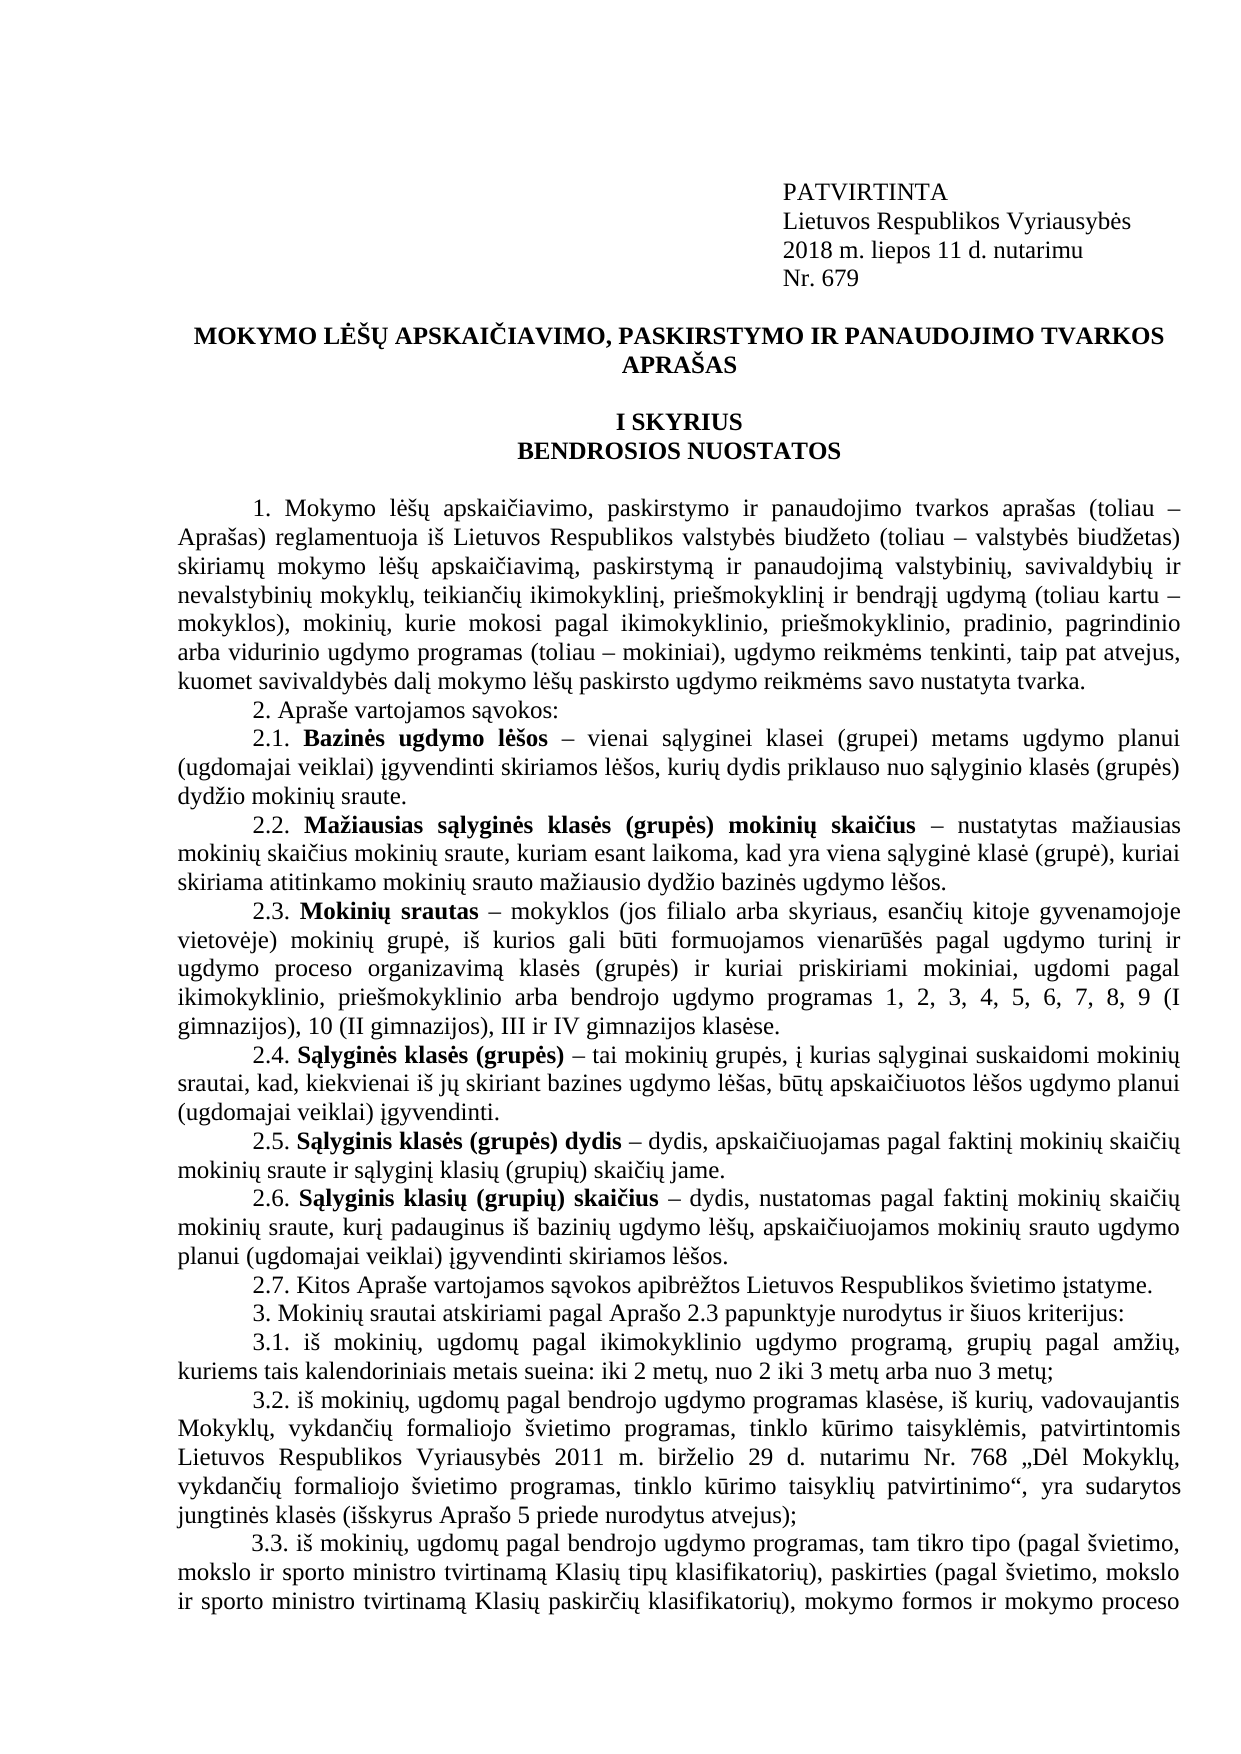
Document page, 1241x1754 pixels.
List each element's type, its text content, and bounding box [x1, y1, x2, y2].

text MOKYMO LĖŠŲ APSKAIČIAVIMO, PASKIRSTYMO IR PANAUDOJIMO TVARKOS APRAŠAS [177, 321, 1181, 378]
text BENDROSIOS NUOSTATOS [177, 436, 1181, 465]
text 2.1. Bazinės ugdymo lėšos – vienai sąlyginei klasei (grupei) metams ugdymo planui (ugdomajai veiklai) įgyvendinti skiriamos lėšos, kurių dydis priklauso nuo sąlyginio klasės (grupės) dydžio mokinių sraute. [177, 723, 1181, 810]
text 1. Mokymo lėšų apskaičiavimo, paskirstymo ir panaudojimo tvarkos aprašas (toliau – Aprašas) reglamentuoja iš Lietuvos Respublikos valstybės biudžeto (toliau – valstybės biudžetas) skiriamų mokymo lėšų apskaičiavimą, paskirstymą ir panaudojimą valstybinių, savivaldybių ir nevalstybinių mokyklų, teikiančių ikimokyklinį, priešmokyklinį ir bendrąjį ugdymą (toliau kartu – mokyklos), mokinių, kurie mokosi pagal ikimokyklinio, priešmokyklinio, pradinio, pagrindinio arba vidurinio ugdymo programas (toliau – mokiniai), ugdymo reikmėms tenkinti, taip pat atvejus, kuomet savivaldybės dalį mokymo lėšų paskirsto ugdymo reikmėms savo nustatyta tvarka. [177, 493, 1181, 695]
text 2. Apraše vartojamos sąvokos: [177, 695, 1181, 723]
text 3. Mokinių srautai atskiriami pagal Aprašo 2.3 papunktyje nurodytus ir šiuos kriterijus: [177, 1298, 1181, 1327]
text PATVIRTINTA Lietuvos Respublikos Vyriausybės 2018 m. liepos 11 d. nutarimu [783, 177, 1181, 263]
text 3.3. iš mokinių, ugdomų pagal bendrojo ugdymo programas, tam tikro tipo (pagal švietimo, mokslo ir sporto ministro tvirtinamą Klasių tipų klasifikatorių), paskirties (pagal švietimo, mokslo ir sporto ministro tvirtinamą Klasių paskirčių klasifikatorių), mokymo formos ir mokymo proceso [177, 1528, 1181, 1615]
text 2.3. Mokinių srautas – mokyklos (jos filialo arba skyriaus, esančių kitoje gyvenamojoje vietovėje) mokinių grupė, iš kurios gali būti formuojamos vienarūšės pagal ugdymo turinį ir ugdymo proceso organizavimą klasės (grupės) ir kuriai priskiriami mokiniai, ugdomi pagal ikimokyklinio, priešmokyklinio arba bendrojo ugdymo programas 1, 2, 3, 4, 5, 6, 7, 8, 9 (I gimnazijos), 10 (II gimnazijos), III ir IV gimnazijos klasėse. [177, 896, 1181, 1040]
text 2.6. Sąlyginis klasių (grupių) skaičius – dydis, nustatomas pagal faktinį mokinių skaičių mokinių sraute, kurį padauginus iš bazinių ugdymo lėšų, apskaičiuojamos mokinių srauto ugdymo planui (ugdomajai veiklai) įgyvendinti skiriamos lėšos. [177, 1183, 1181, 1270]
text I SKYRIUS [177, 407, 1181, 436]
text 3.2. iš mokinių, ugdomų pagal bendrojo ugdymo programas klasėse, iš kurių, vadovaujantis Mokyklų, vykdančių formaliojo švietimo programas, tinklo kūrimo taisyklėmis, patvirtintomis Lietuvos Respublikos Vyriausybės 2011 m. birželio 29 d. nutarimu Nr. 768 „Dėl Mokyklų, vykdančių formaliojo švietimo programas, tinklo kūrimo taisyklių patvirtinimo“, yra sudarytos jungtinės klasės (išskyrus Aprašo 5 priede nurodytus atvejus); [177, 1385, 1181, 1528]
text Nr. 679 [783, 263, 1181, 292]
text 2.5. Sąlyginis klasės (grupės) dydis – dydis, apskaičiuojamas pagal faktinį mokinių skaičių mokinių sraute ir sąlyginį klasių (grupių) skaičių jame. [177, 1126, 1181, 1183]
text 2.2. Mažiausias sąlyginės klasės (grupės) mokinių skaičius – nustatytas mažiausias mokinių skaičius mokinių sraute, kuriam esant laikoma, kad yra viena sąlyginė klasė (grupė), kuriai skiriama atitinkamo mokinių srauto mažiausio dydžio bazinės ugdymo lėšos. [177, 810, 1181, 896]
text 3.1. iš mokinių, ugdomų pagal ikimokyklinio ugdymo programą, grupių pagal amžių, kuriems tais kalendoriniais metais sueina: iki 2 metų, nuo 2 iki 3 metų arba nuo 3 metų; [177, 1327, 1181, 1385]
text 2.7. Kitos Apraše vartojamos sąvokos apibrėžtos Lietuvos Respublikos švietimo įstatyme. [177, 1270, 1181, 1298]
text 2.4. Sąlyginės klasės (grupės) – tai mokinių grupės, į kurias sąlyginai suskaidomi mokinių srautai, kad, kiekvienai iš jų skiriant bazines ugdymo lėšas, būtų apskaičiuotos lėšos ugdymo planui (ugdomajai veiklai) įgyvendinti. [177, 1040, 1181, 1126]
